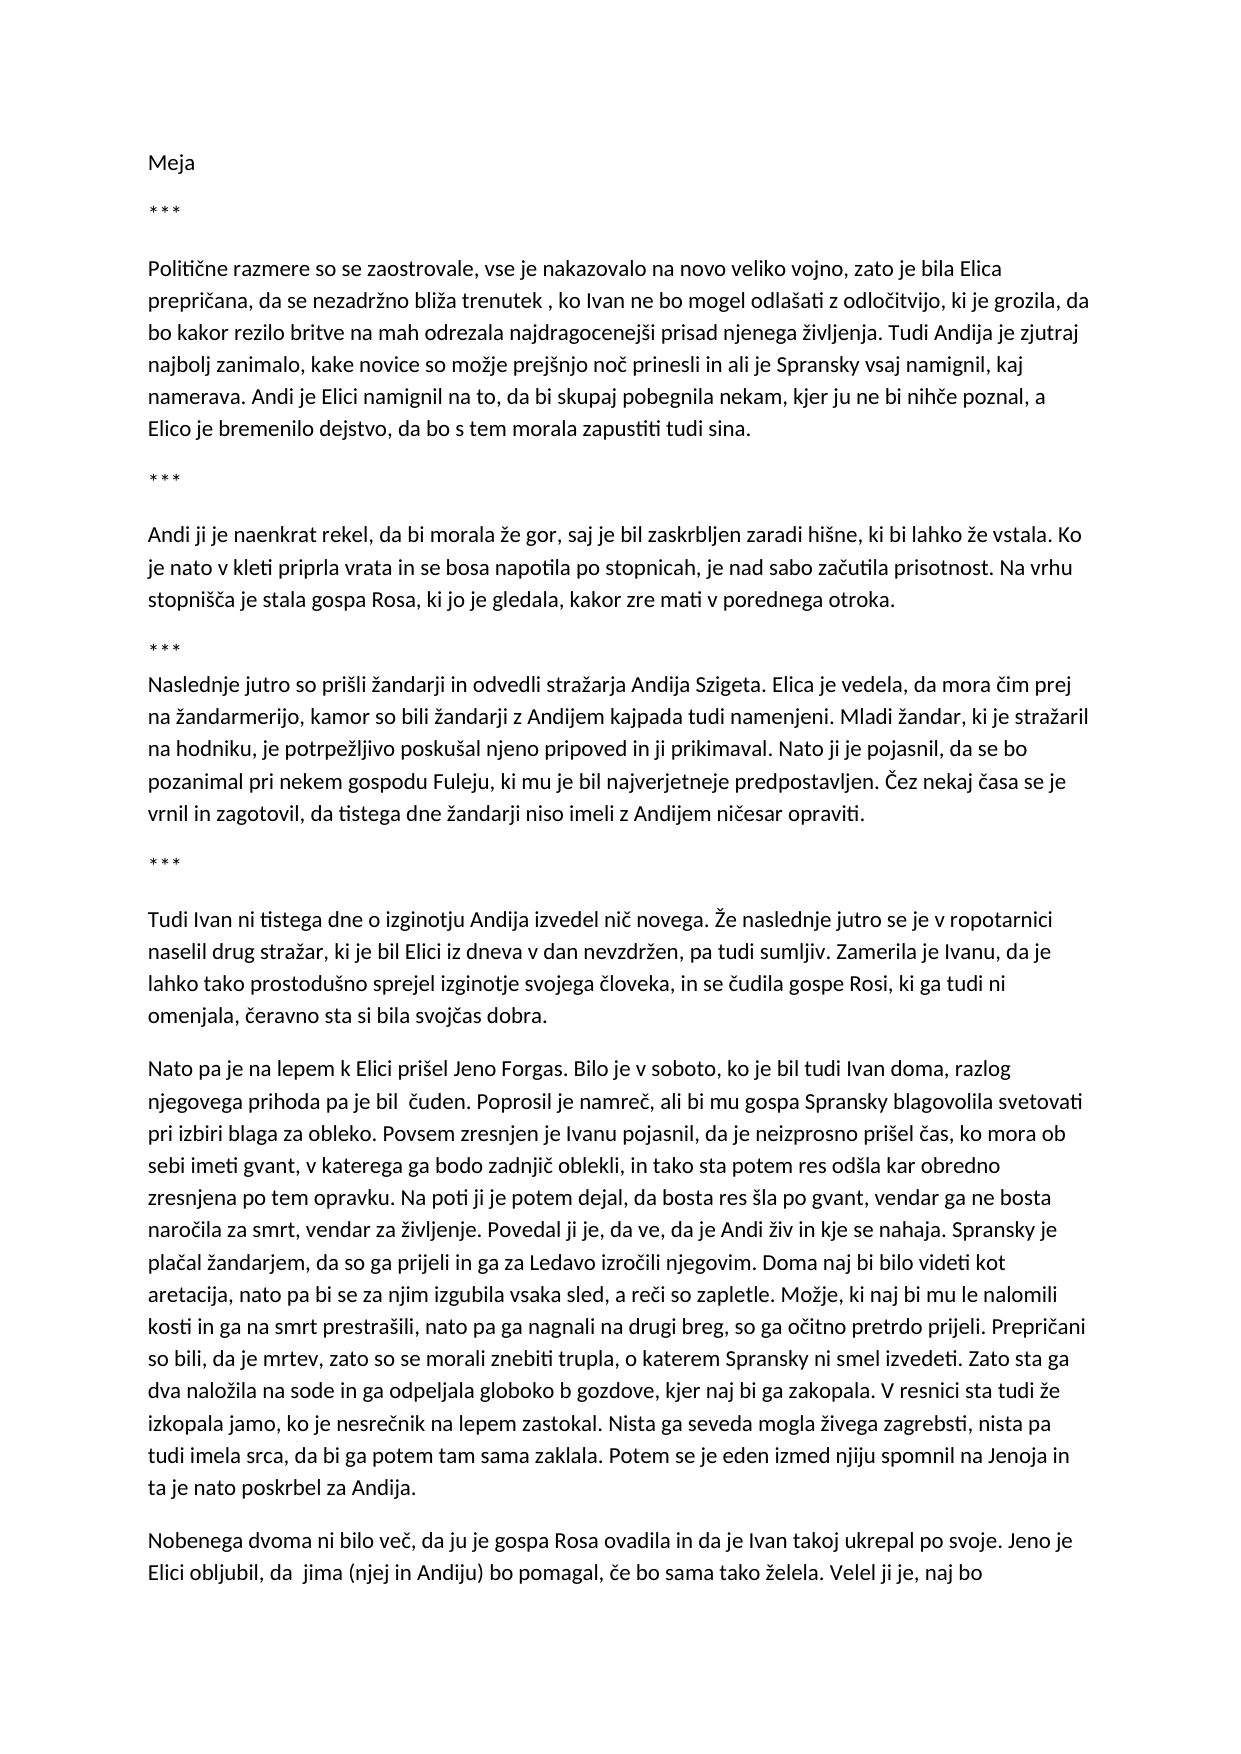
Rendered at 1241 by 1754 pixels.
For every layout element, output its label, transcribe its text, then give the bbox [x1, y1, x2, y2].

text *** Naslednje jutro so prišli žandarji in odvedli stražarja Andija Szigeta. Elica je vedela, da mora čim prej na žandarmerijo, kamor so bili žandarji z Andijem kajpada tudi namenjeni. Mladi žandar, ki je stražaril na hodniku, je potrpežljivo poskušal njeno pripoved in ji prikimaval. Nato ji je pojasnil, da se bo pozanimal pri nekem gospodu Fuleju, ki mu je bil najverjetneje predpostavljen. Čez nekaj časa se je vrnil in zagotovil, da tistega dne žandarji niso imeli z Andijem ničesar opraviti. [148, 638, 1093, 827]
text Tudi Ivan ni tistega dne o izginotju Andija izvedel nič novega. Že naslednje jutro se je v ropotarnici naselil drug stražar, ki je bil Elici iz dneva v dan nevzdržen, pa tudi sumljiv. Zamerila je Ivanu, da je lahko tako prostodušno sprejel izginotje svojega človeka, in se čudila gospe Rosi, ki ga tudi ni omenjala, čeravno sta si bila svojčas dobra. [148, 905, 1093, 1029]
text Nato pa je na lepem k Elici prišel Jeno Forgas. Bilo je v soboto, ko je bil tudi Ivan doma, razlog njegovega prihoda pa je bil čuden. Poprosil je namreč, ali bi mu gospa Spransky blagovolila svetovati pri izbiri blaga za obleko. Povsem zresnjen je Ivanu pojasnil, da je neizprosno prišel čas, ko mora ob sebi imeti gvant, v katerega ga bodo zadnjič oblekli, in tako sta potem res odšla kar obredno zresnjena po tem opravku. Na poti ji je potem dejal, da bosta res šla po gvant, vendar ga ne bosta naročila za smrt, vendar za življenje. Povedal ji je, da ve, da je Andi živ in kje se nahaja. Spransky je plačal žandarjem, da so ga prijeli in ga za Ledavo izročili njegovim. Doma naj bi bilo videti kot aretacija, nato pa bi se za njim izgubila vsaka sled, a reči so zapletle. Možje, ki naj bi mu le nalomili kosti in ga na smrt prestrašili, nato pa ga nagnali na drugi breg, so ga očitno pretrdo prijeli. Prepričani so bili, da je mrtev, zato so se morali znebiti trupla, o katerem Spransky ni smel izvedeti. Zato sta ga dva naložila na sode in ga odpeljala globoko b gozdove, kjer naj bi ga zakopala. V resnici sta tudi že izkopala jamo, ko je nesrečnik na lepem zastokal. Nista ga seveda mogla živega zagrebsti, nista pa tudi imela srca, da bi ga potem tam sama zaklala. Potem se je eden izmed njiju spomnil na Jenoja in ta je nato poskrbel za Andija. [148, 1054, 1093, 1501]
text Andi ji je naenkrat rekel, da bi morala že gor, saj je bil zaskrbljen zaradi hišne, ki bi lahko že vstala. Ko je nato v kleti priprla vrata in se bosa napotila po stopnicah, je nad sabo začutila prisotnost. Na vrhu stopnišča je stala gospa Rosa, ki jo je gledala, kakor zre mati v porednega otroka. [148, 521, 1093, 613]
text Meja [148, 148, 1093, 176]
text *** [148, 468, 1093, 496]
text *** [148, 201, 1093, 229]
text *** [148, 852, 1093, 880]
text Politične razmere so se zaostrovale, vse je nakazovalo na novo veliko vojno, zato je bila Elica prepričana, da se nezadržno bliža trenutek , ko Ivan ne bo mogel odlašati z odločitvijo, ki je grozila, da bo kakor rezilo britve na mah odrezala najdragocenejši prisad njenega življenja. Tudi Andija je zjutraj najbolj zanimalo, kake novice so možje prejšnjo noč prinesli in ali je Spransky vsaj namignil, kaj namerava. Andi je Elici namignil na to, da bi skupaj pobegnila nekam, kjer ju ne bi nihče poznal, a Elico je bremenilo dejstvo, da bo s tem morala zapustiti tudi sina. [148, 254, 1093, 443]
text Nobenega dvoma ni bilo več, da ju je gospa Rosa ovadila in da je Ivan takoj ukrepal po svoje. Jeno je Elici obljubil, da jima (njej in Andiju) bo pomagal, če bo sama tako želela. Velel ji je, naj bo [148, 1526, 1093, 1586]
